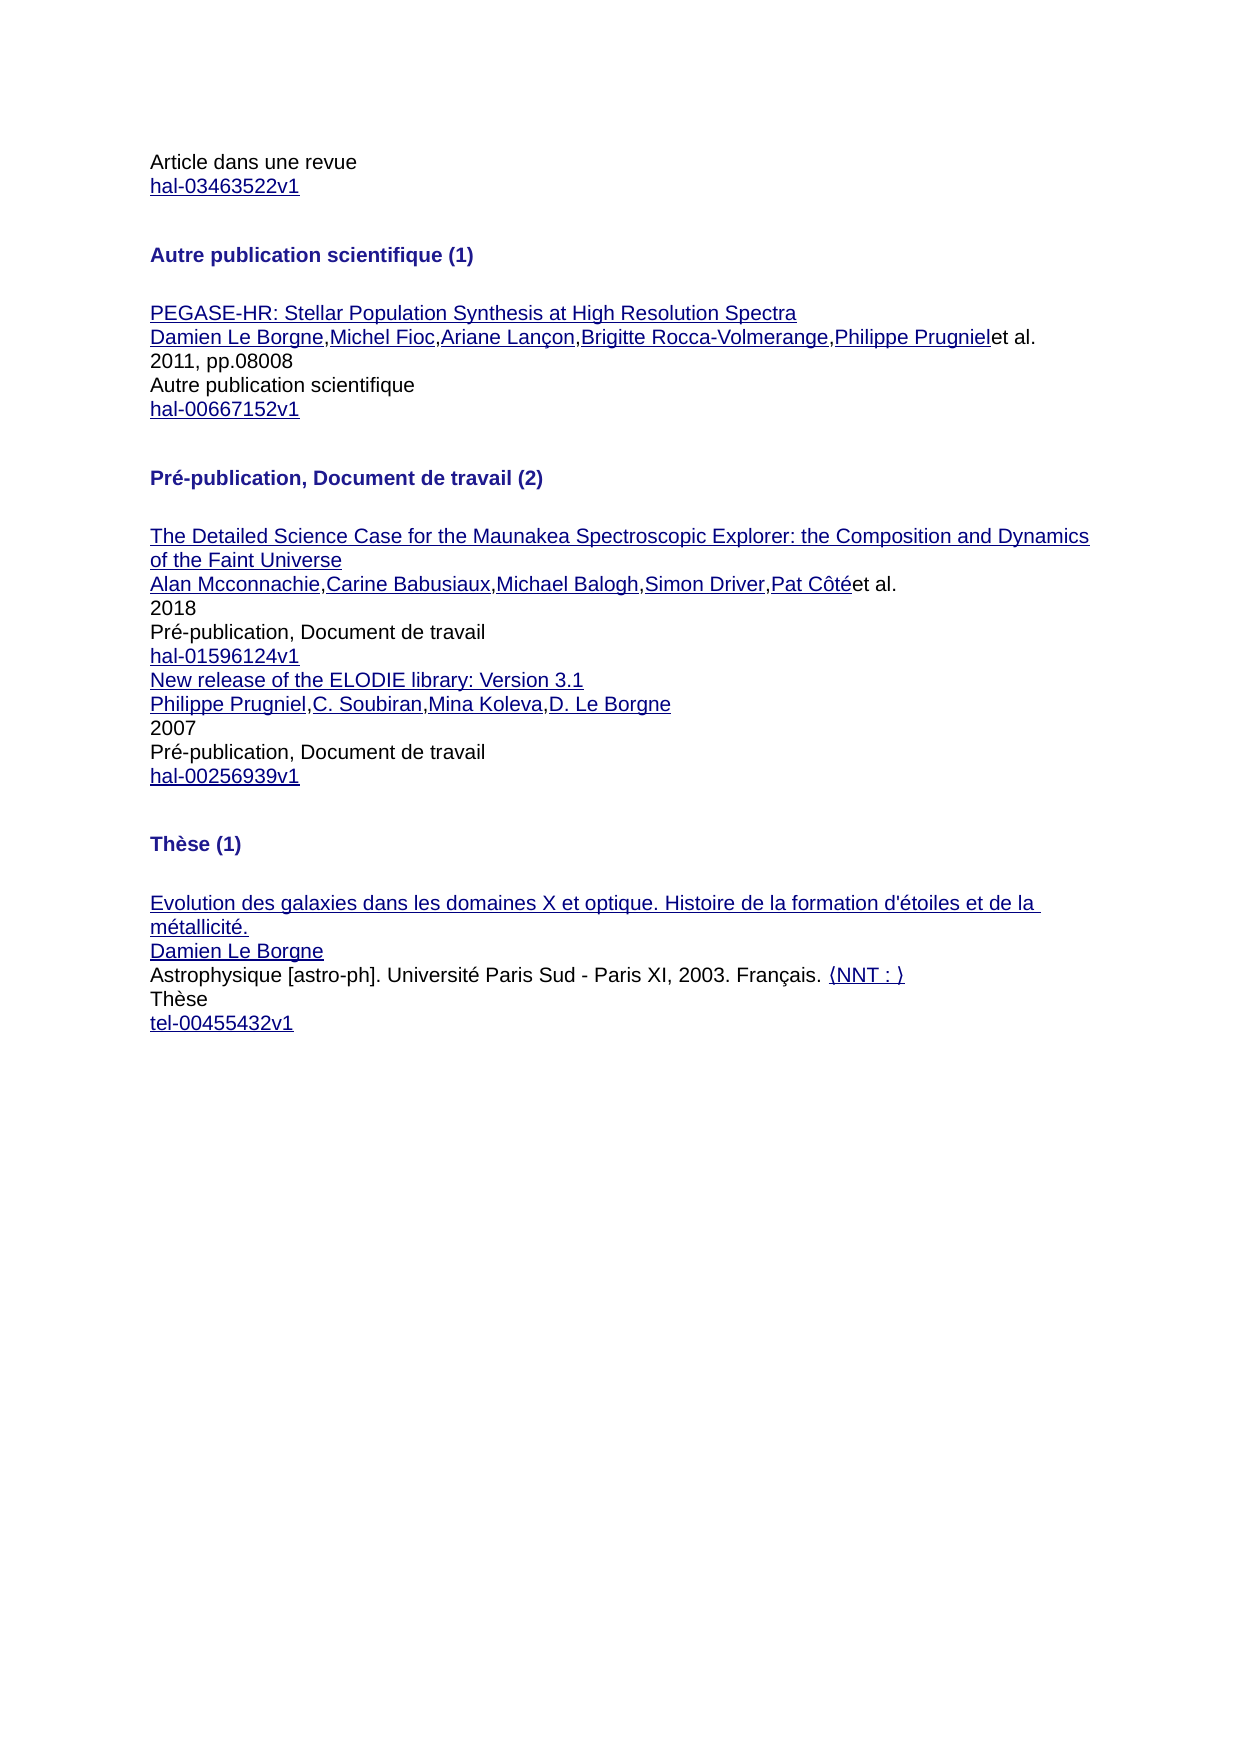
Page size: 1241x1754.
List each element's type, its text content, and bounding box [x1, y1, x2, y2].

table_header PEGASE-HR: Stellar Population Synthesis at High Resolution Spectra Damien Le Borgne,Michel Fioc,Ariane Lançon,Brigitte Rocca-Volmerange,Philippe Prugnielet al. 2011, pp.08008 Autre publication scientifique hal-00667152v1 [150, 301, 1090, 421]
table_cell Article dans une revue hal-03463522v1 [150, 150, 1090, 198]
table_header of the Faint Universe Alan Mcconnachie,Carine Babusiaux,Michael Balogh,Simon Driver,Pat Côtéet al. 2018 Pré-publication, Document de travail hal-01596124v1 [150, 546, 1090, 668]
table_cell New release of the ELODIE library: Version 3.1 Philippe Prugniel,C. Soubiran,Mina Koleva,D. Le Borgne 2007 Pré-publication, Document de travail hal-00256939v1 [150, 668, 1090, 787]
table_header The Detailed Science Case for the Maunakea Spectroscopic Explorer: the Composition and Dynamics [150, 524, 1090, 545]
subtitle Autre publication scientifique (1) [150, 243, 1090, 267]
subtitle Pré-publication, Document de travail (2) [150, 466, 1090, 489]
table_header Evolution des galaxies dans les domaines X et optique. Histoire de la formation d'étoiles et de la métallicité. Damien Le Borgne Astrophysique [astro-ph]. Université Paris Sud - Paris XI, 2003. Français. ⟨NNT : ⟩ Thèse tel-00455432v1 [150, 891, 1090, 1034]
subtitle Thèse (1) [150, 832, 1090, 856]
